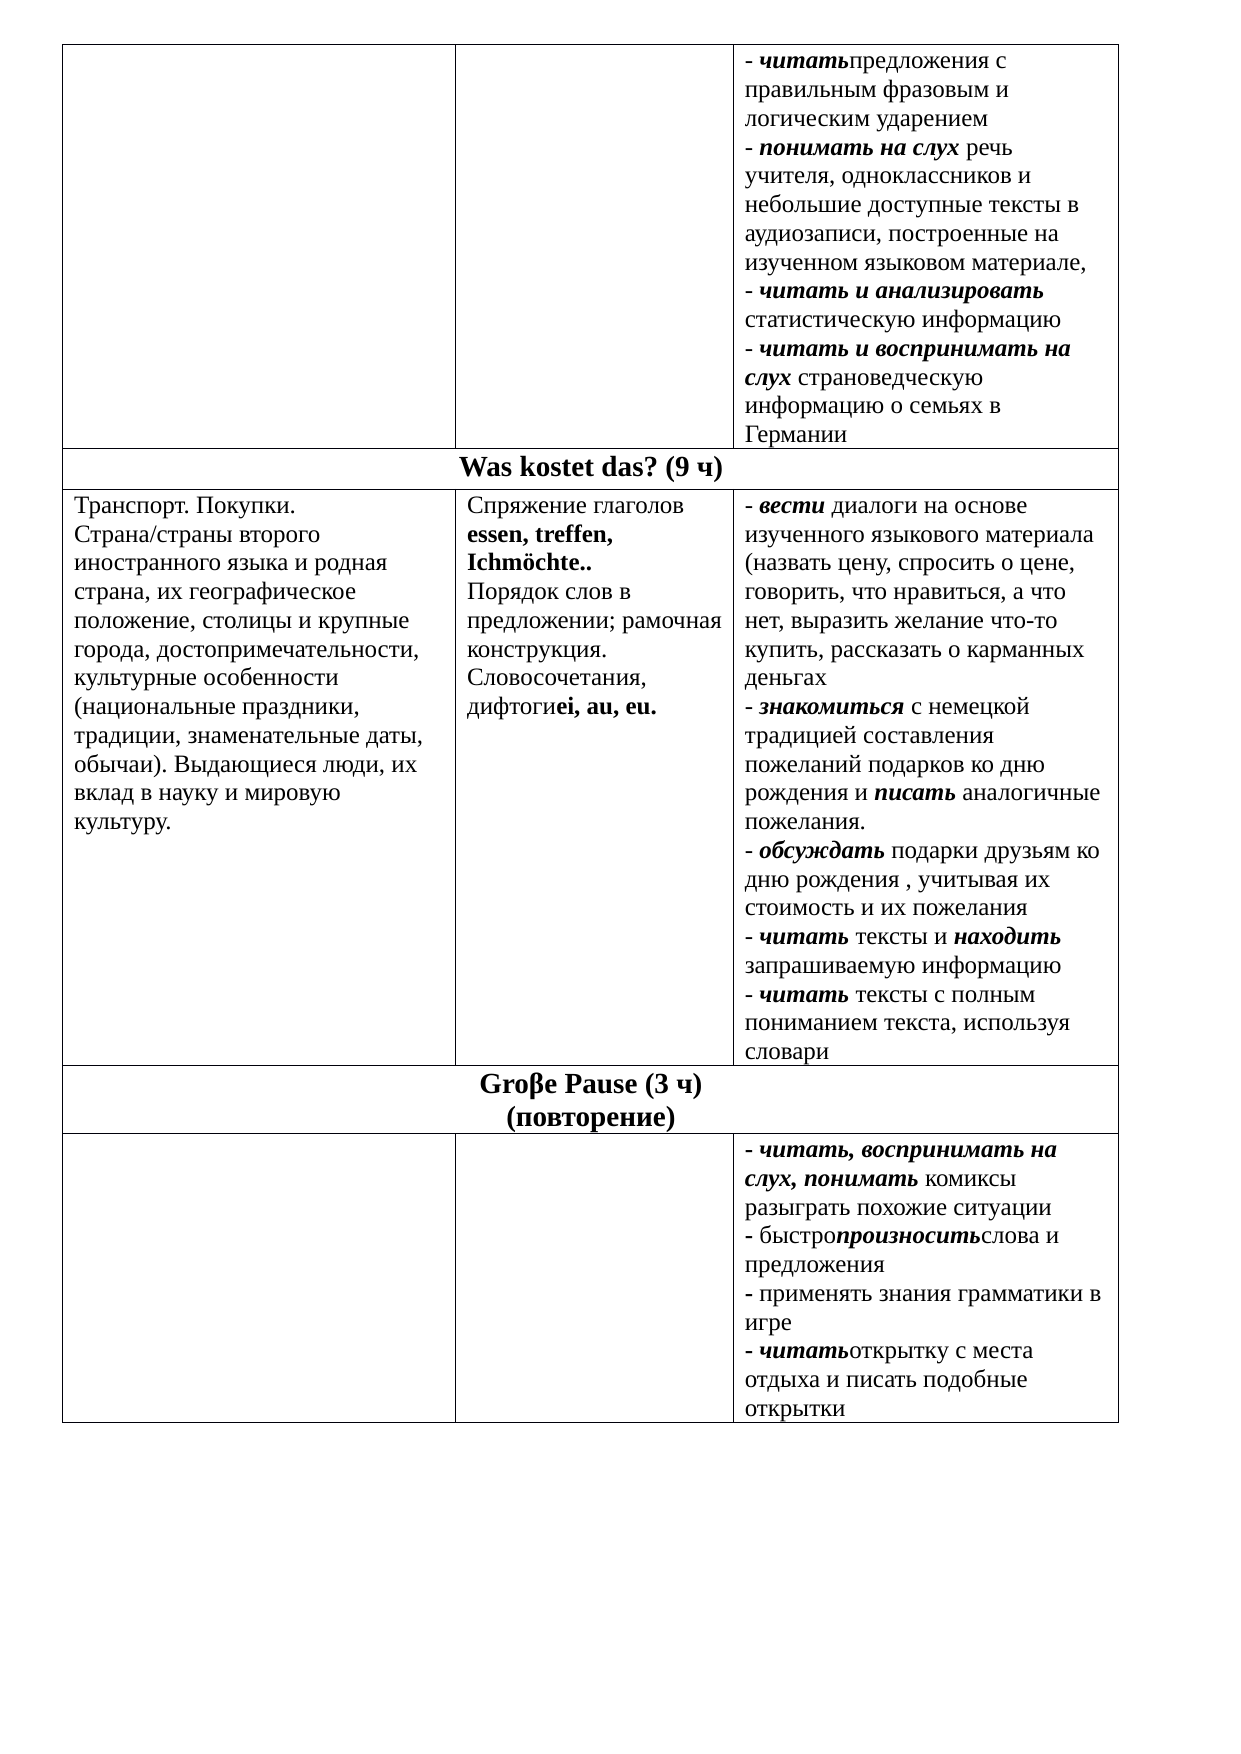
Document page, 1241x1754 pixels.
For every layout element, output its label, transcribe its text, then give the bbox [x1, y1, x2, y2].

table_cell Спряжение глаголов essen, treffen, Ichmöchte.. Порядок слов в предложении; рамочная конструкция. Словосочетания, дифтогиei, au, eu. [456, 490, 733, 1065]
table_cell Транспорт. Покупки. Страна/страны второго иностранного языка и родная страна, их географическое положение, столицы и крупные города, достопримечательности, культурные особенности (национальные праздники, традиции, знаменательные даты, обычаи). Выдающиеся люди, их вклад в науку и мировую культуру. [63, 490, 455, 1065]
table_cell - вести диалоги на основе изученного языкового материала (назвать цену, спросить о цене, говорить, что нравиться, а что нет, выразить желание что-то купить, рассказать о карманных деньгах - знакомиться с немецкой традицией составления пожеланий подарков ко дню рождения и писать аналогичные пожелания. - обсуждать подарки друзьям ко дню рождения , учитывая их стоимость и их пожелания - читать тексты и находить запрашиваемую информацию - читать тексты с полным пониманием текста, используя словари [734, 490, 1118, 1065]
table_cell [456, 1134, 733, 1422]
table_cell Was kostet das? (9 ч) [63, 449, 1118, 489]
table_cell [456, 45, 733, 448]
table_cell - читать, воспринимать на слух, понимать комиксы разыграть похожие ситуации - быстропроизноситьслова и предложения - применять знания грамматики в игре - читатьоткрытку с места отдыха и писать подобные открытки [734, 1134, 1118, 1422]
table_cell Groβe Pause (3 ч) (повторение) [63, 1066, 1118, 1133]
table_cell [63, 1134, 455, 1422]
table_cell - читатьпредложения с правильным фразовым и логическим ударением - понимать на слух речь учителя, одноклассников и небольшие доступные тексты в аудиозаписи, построенные на изученном языковом материале, - читать и анализировать статистическую информацию - читать и воспринимать на слух страноведческую информацию о семьях в Германии [734, 45, 1118, 448]
table_cell [63, 45, 455, 448]
